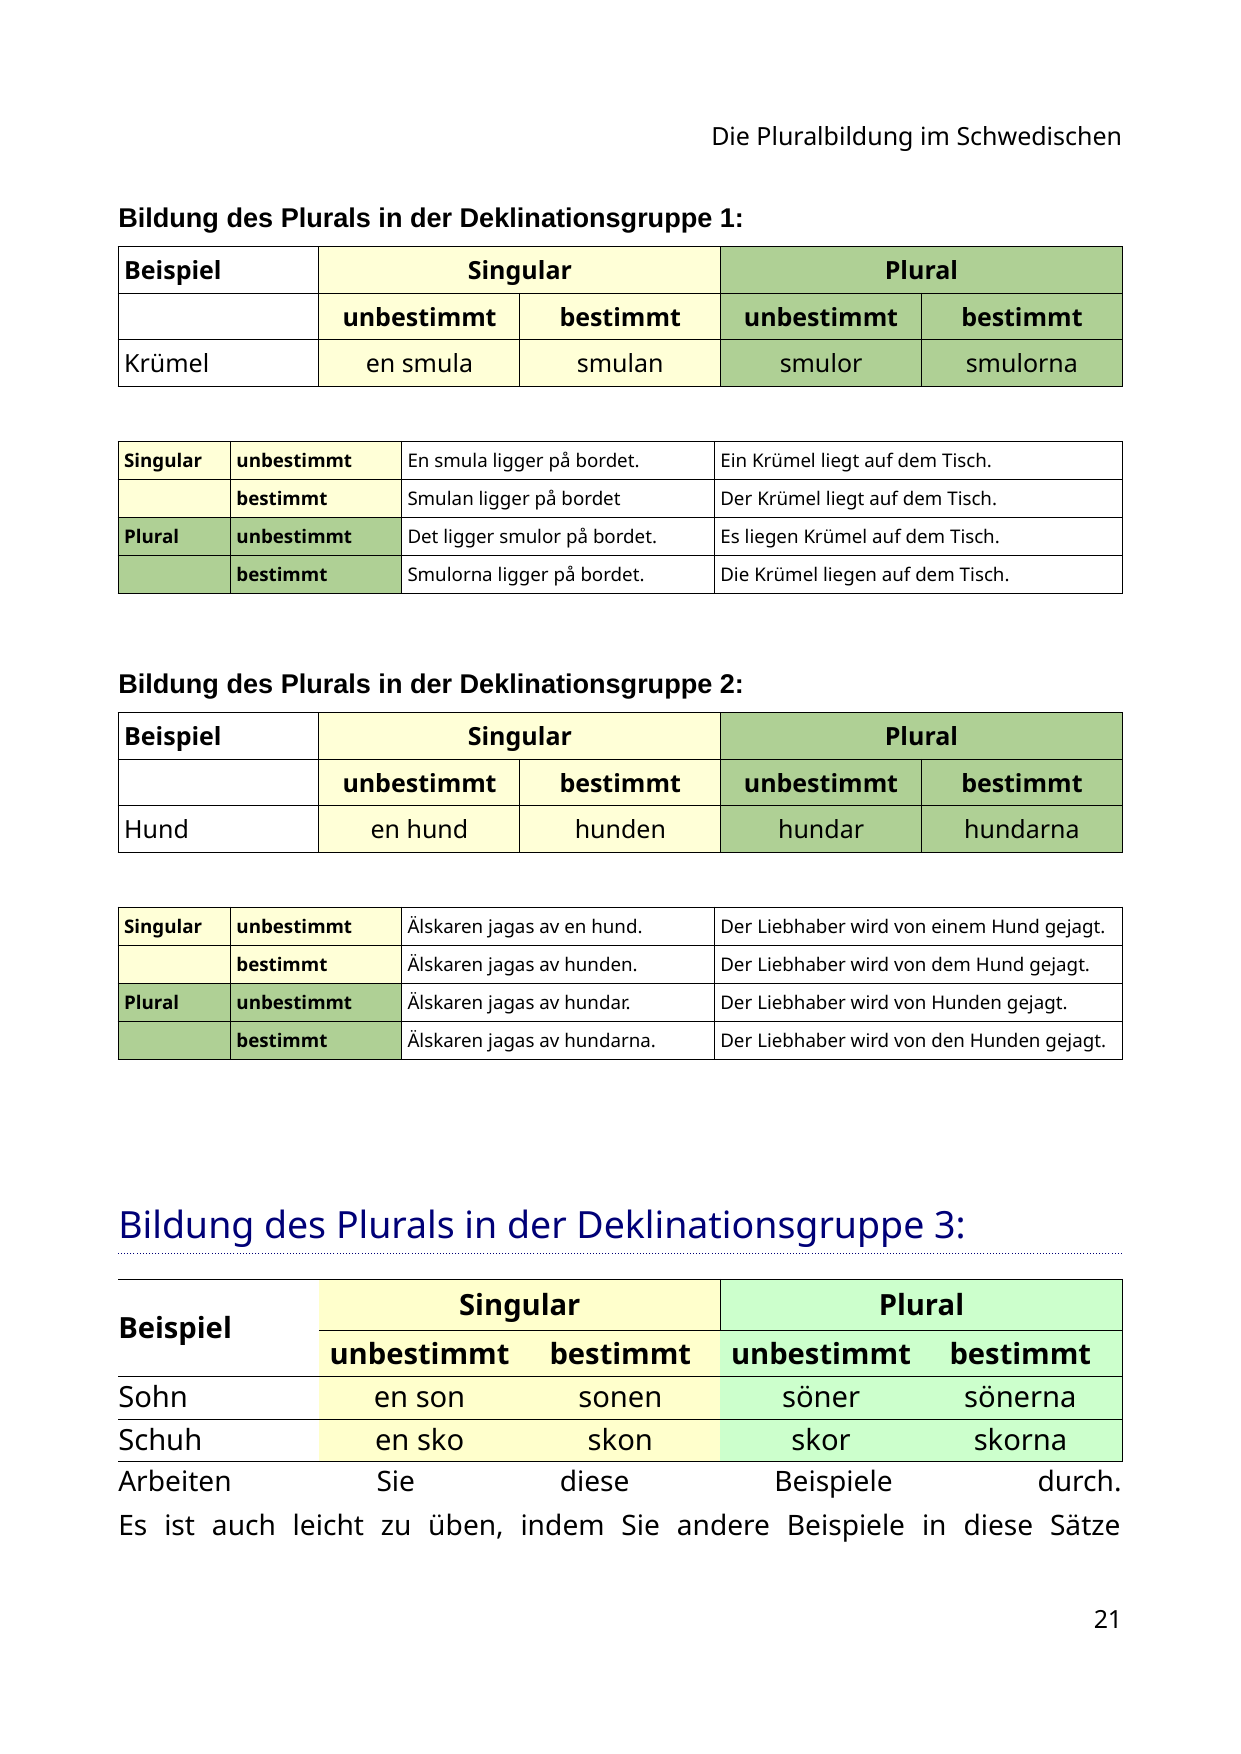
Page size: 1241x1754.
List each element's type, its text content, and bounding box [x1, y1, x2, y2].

table_cell Smulan ligger på bordet [402, 480, 714, 517]
table_cell [119, 294, 318, 339]
table_header unbestimmt [231, 442, 401, 479]
table_cell hunden [520, 806, 720, 852]
table_cell Älskaren jagas av hundar. [402, 984, 714, 1021]
table_cell unbestimmt [319, 1331, 520, 1376]
table_cell Der Liebhaber wird von den Hunden gejagt. [715, 1022, 1122, 1059]
table_cell sonen [520, 1377, 720, 1419]
table_cell Smulorna ligger på bordet. [402, 556, 714, 593]
table_cell Plural [119, 518, 230, 555]
table_cell smulor [721, 340, 921, 386]
table_cell skor [720, 1420, 921, 1461]
table_cell söner [720, 1377, 921, 1419]
table_cell bestimmt [520, 294, 720, 339]
table_cell hundarna [922, 806, 1122, 852]
table_cell smulorna [922, 340, 1122, 386]
table_cell [119, 480, 230, 517]
table_cell bestimmt [520, 760, 720, 805]
table_cell Schuh [118, 1420, 319, 1461]
table_header Plural [721, 247, 1122, 293]
table_cell [119, 556, 230, 593]
table_cell Die Krümel liegen auf dem Tisch. [715, 556, 1122, 593]
subtitle Bildung des Plurals in der Deklinationsgruppe 3: [118, 1198, 1122, 1253]
table_cell Der Liebhaber wird von dem Hund gejagt. [715, 946, 1122, 983]
table_cell bestimmt [231, 556, 401, 593]
table_cell bestimmt [231, 480, 401, 517]
table_cell [119, 760, 318, 805]
table_cell bestimmt [520, 1331, 720, 1376]
table_header Plural [721, 713, 1122, 759]
table_cell Hund [119, 806, 318, 852]
table_header Plural [721, 1280, 1122, 1330]
table_header Der Liebhaber wird von einem Hund gejagt. [715, 908, 1122, 945]
table_cell Sohn [118, 1377, 319, 1419]
table_cell en sko [319, 1420, 520, 1461]
table_cell skon [520, 1420, 720, 1461]
table_header En smula ligger på bordet. [402, 442, 714, 479]
text Arbeiten Sie diese Beispiele durch. Es ist auch leicht zu üben, indem Sie andere Beispiele in diese Sätze [118, 1462, 1122, 1544]
table_header Beispiel [118, 1280, 319, 1376]
table_header Älskaren jagas av en hund. [402, 908, 714, 945]
table_cell Älskaren jagas av hunden. [402, 946, 714, 983]
table_cell unbestimmt [721, 760, 921, 805]
table_cell bestimmt [922, 760, 1122, 805]
table_header Beispiel [119, 247, 318, 293]
table_cell Der Krümel liegt auf dem Tisch. [715, 480, 1122, 517]
table_cell bestimmt [231, 946, 401, 983]
table_header Singular [319, 1280, 720, 1330]
table_cell bestimmt [921, 1331, 1122, 1376]
table_cell bestimmt [231, 1022, 401, 1059]
table_header Singular [319, 713, 720, 759]
subtitle Bildung des Plurals in der Deklinationsgruppe 1: [118, 202, 1122, 234]
table_header Beispiel [119, 713, 318, 759]
table_header Ein Krümel liegt auf dem Tisch. [715, 442, 1122, 479]
table_cell Älskaren jagas av hundarna. [402, 1022, 714, 1059]
table_cell [119, 1022, 230, 1059]
table_cell smulan [520, 340, 720, 386]
table_cell Det ligger smulor på bordet. [402, 518, 714, 555]
table_cell unbestimmt [720, 1331, 921, 1376]
table_cell Krümel [119, 340, 318, 386]
table_cell en son [319, 1377, 520, 1419]
table_cell skorna [921, 1420, 1122, 1461]
table_cell Der Liebhaber wird von Hunden gejagt. [715, 984, 1122, 1021]
table_header Singular [119, 908, 230, 945]
subtitle Bildung des Plurals in der Deklinationsgruppe 2: [118, 668, 1122, 700]
table_cell unbestimmt [231, 984, 401, 1021]
table_cell unbestimmt [231, 518, 401, 555]
table_cell [119, 946, 230, 983]
table_cell bestimmt [922, 294, 1122, 339]
table_cell Es liegen Krümel auf dem Tisch. [715, 518, 1122, 555]
table_cell unbestimmt [721, 294, 921, 339]
table_cell en hund [319, 806, 519, 852]
table_cell unbestimmt [319, 760, 519, 805]
table_cell sönerna [921, 1377, 1122, 1419]
table_header Singular [319, 247, 720, 293]
table_cell hundar [721, 806, 921, 852]
table_cell en smula [319, 340, 519, 386]
table_header unbestimmt [231, 908, 401, 945]
table_cell unbestimmt [319, 294, 519, 339]
table_header Singular [119, 442, 230, 479]
table_cell Plural [119, 984, 230, 1021]
